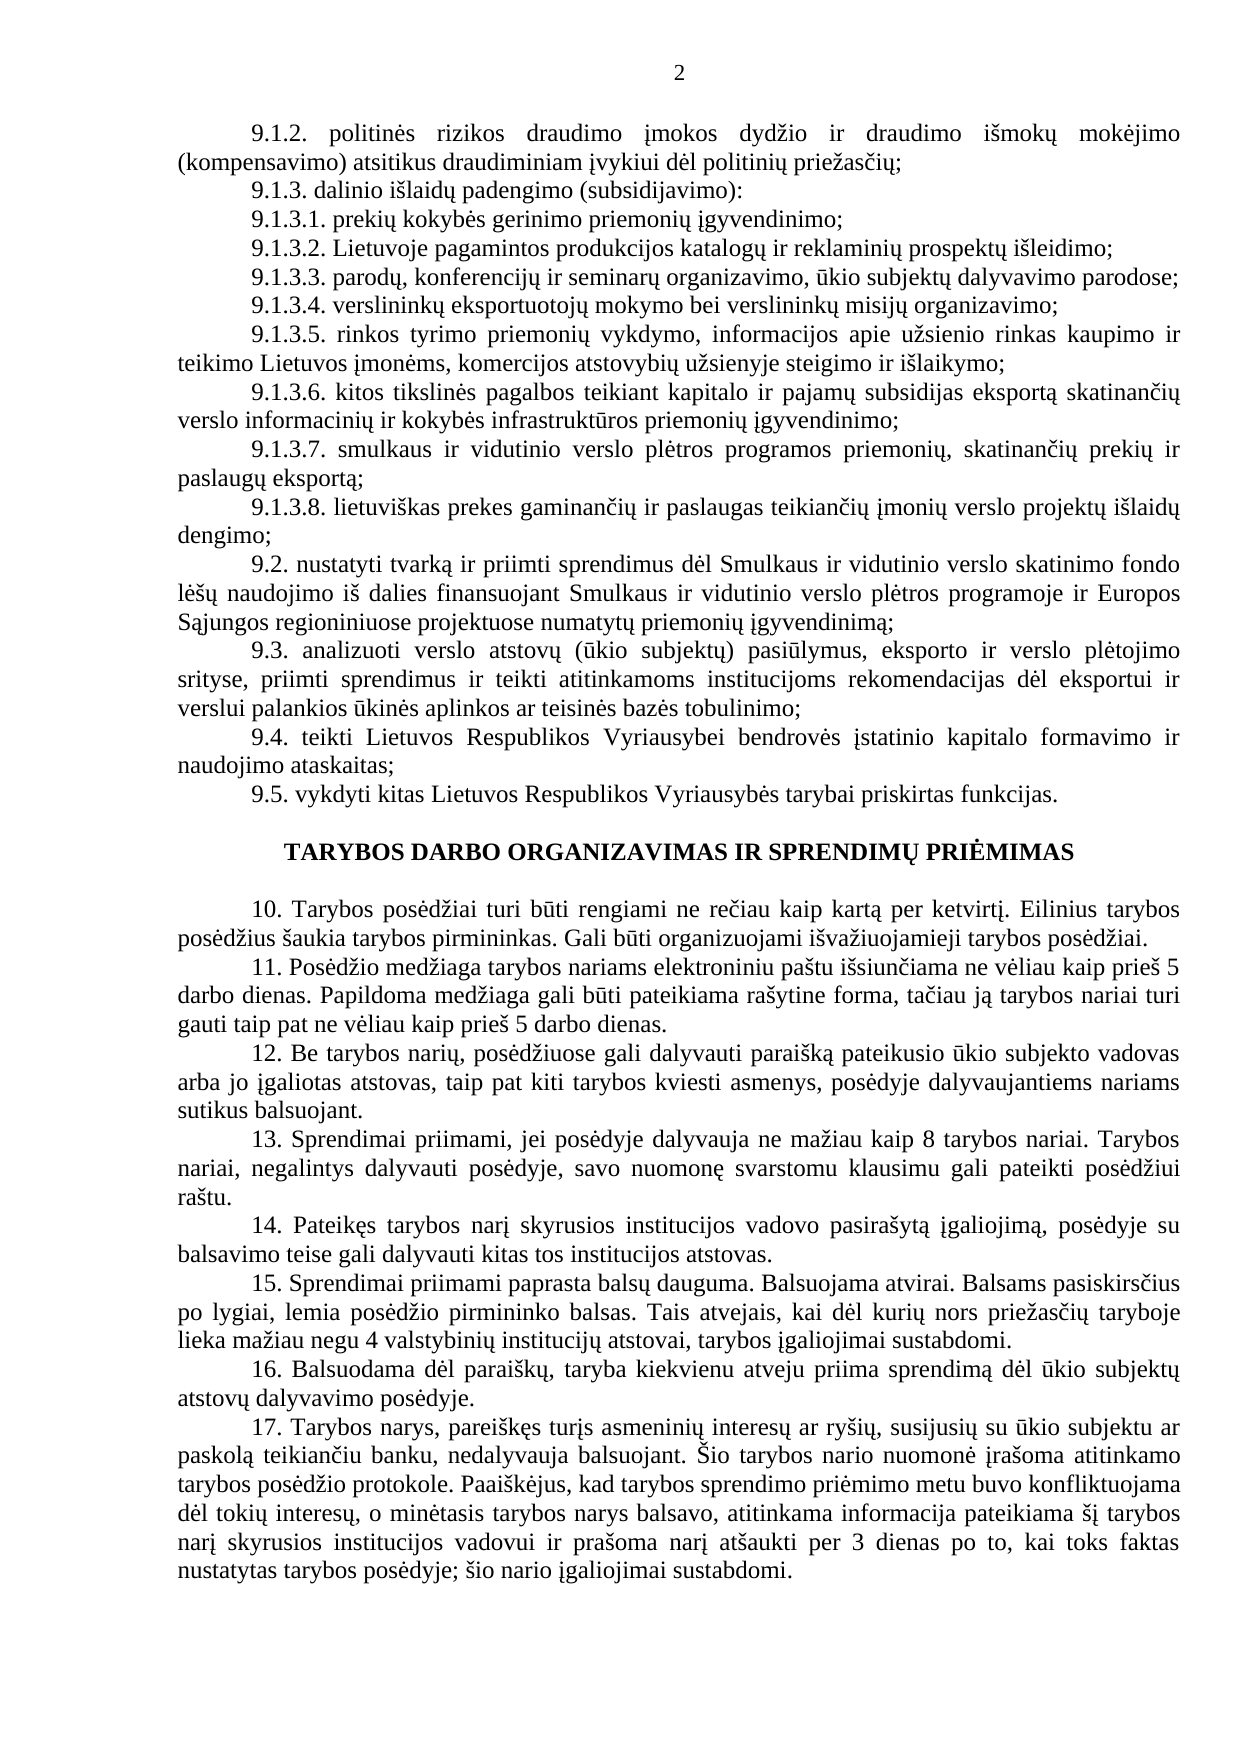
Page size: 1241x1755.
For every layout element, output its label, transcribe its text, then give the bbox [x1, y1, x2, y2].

text 14. Pateikęs tarybos narį skyrusios institucijos vadovo pasirašytą įgaliojimą, posėdyje su balsavimo teise gali dalyvauti kitas tos institucijos atstovas. [177, 1211, 1181, 1268]
text 9.1.3.6. kitos tikslinės pagalbos teikiant kapitalo ir pajamų subsidijas eksportą skatinančių verslo informacinių ir kokybės infrastruktūros priemonių įgyvendinimo; [177, 377, 1181, 434]
text 9.1.3.4. verslininkų eksportuotojų mokymo bei verslininkų misijų organizavimo; [177, 291, 1181, 319]
text 11. Posėdžio medžiaga tarybos nariams elektroniniu paštu išsiunčiama ne vėliau kaip prieš 5 darbo dienas. Papildoma medžiaga gali būti pateikiama rašytine forma, tačiau ją tarybos nariai turi gauti taip pat ne vėliau kaip prieš 5 darbo dienas. [177, 952, 1181, 1038]
text 9.5. vykdyti kitas Lietuvos Respublikos Vyriausybės tarybai priskirtas funkcijas. [177, 779, 1181, 808]
text 9.1.3.3. parodų, konferencijų ir seminarų organizavimo, ūkio subjektų dalyvavimo parodose; [177, 262, 1181, 291]
text 9.1.3.7. smulkaus ir vidutinio verslo plėtros programos priemonių, skatinančių prekių ir paslaugų eksportą; [177, 434, 1181, 492]
text 13. Sprendimai priimami, jei posėdyje dalyvauja ne mažiau kaip 8 tarybos nariai. Tarybos nariai, negalintys dalyvauti posėdyje, savo nuomonę svarstomu klausimu gali pateikti posėdžiui raštu. [177, 1124, 1181, 1211]
text 9.1.3. dalinio išlaidų padengimo (subsidijavimo): [177, 176, 1181, 204]
text 12. Be tarybos narių, posėdžiuose gali dalyvauti paraišką pateikusio ūkio subjekto vadovas arba jo įgaliotas atstovas, taip pat kiti tarybos kviesti asmenys, posėdyje dalyvaujantiems nariams sutikus balsuojant. [177, 1038, 1181, 1124]
text 9.1.2. politinės rizikos draudimo įmokos dydžio ir draudimo išmokų mokėjimo (kompensavimo) atsitikus draudiminiam įvykiui dėl politinių priežasčių; [177, 118, 1181, 176]
text 16. Balsuodama dėl paraiškų, taryba kiekvienu atveju priima sprendimą dėl ūkio subjektų atstovų dalyvavimo posėdyje. [177, 1354, 1181, 1412]
text 15. Sprendimai priimami paprasta balsų dauguma. Balsuojama atvirai. Balsams pasiskirsčius po lygiai, lemia posėdžio pirmininko balsas. Tais atvejais, kai dėl kurių nors priežasčių taryboje lieka mažiau negu 4 valstybinių institucijų atstovai, tarybos įgaliojimai sustabdomi. [177, 1268, 1181, 1354]
text 17. Tarybos narys, pareiškęs turįs asmeninių interesų ar ryšių, susijusių su ūkio subjektu ar paskolą teikiančiu banku, nedalyvauja balsuojant. Šio tarybos nario nuomonė įrašoma atitinkamo tarybos posėdžio protokole. Paaiškėjus, kad tarybos sprendimo priėmimo metu buvo konfliktuojama dėl tokių interesų, o minėtasis tarybos narys balsavo, atitinkama informacija pateikiama šį tarybos narį skyrusios institucijos vadovui ir prašoma narį atšaukti per 3 dienas po to, kai toks faktas nustatytas tarybos posėdyje; šio nario įgaliojimai sustabdomi. [177, 1412, 1181, 1584]
text Tarybos darbo organizavimas ir sprendimų priėmimas [177, 837, 1181, 866]
text 9.2. nustatyti tvarką ir priimti sprendimus dėl Smulkaus ir vidutinio verslo skatinimo fondo lėšų naudojimo iš dalies finansuojant Smulkaus ir vidutinio verslo plėtros programoje ir Europos Sąjungos regioniniuose projektuose numatytų priemonių įgyvendinimą; [177, 549, 1181, 636]
text 9.1.3.2. Lietuvoje pagamintos produkcijos katalogų ir reklaminių prospektų išleidimo; [177, 233, 1181, 262]
text 9.1.3.8. lietuviškas prekes gaminančių ir paslaugas teikiančių įmonių verslo projektų išlaidų dengimo; [177, 492, 1181, 549]
text 9.1.3.5. rinkos tyrimo priemonių vykdymo, informacijos apie užsienio rinkas kaupimo ir teikimo Lietuvos įmonėms, komercijos atstovybių užsienyje steigimo ir išlaikymo; [177, 319, 1181, 377]
text 9.1.3.1. prekių kokybės gerinimo priemonių įgyvendinimo; [177, 204, 1181, 233]
text 9.3. analizuoti verslo atstovų (ūkio subjektų) pasiūlymus, eksporto ir verslo plėtojimo srityse, priimti sprendimus ir teikti atitinkamoms institucijoms rekomendacijas dėl eksportui ir verslui palankios ūkinės aplinkos ar teisinės bazės tobulinimo; [177, 636, 1181, 722]
text 10. Tarybos posėdžiai turi būti rengiami ne rečiau kaip kartą per ketvirtį. Eilinius tarybos posėdžius šaukia tarybos pirmininkas. Gali būti organizuojami išvažiuojamieji tarybos posėdžiai. [177, 894, 1181, 952]
text 9.4. teikti Lietuvos Respublikos Vyriausybei bendrovės įstatinio kapitalo formavimo ir naudojimo ataskaitas; [177, 722, 1181, 779]
